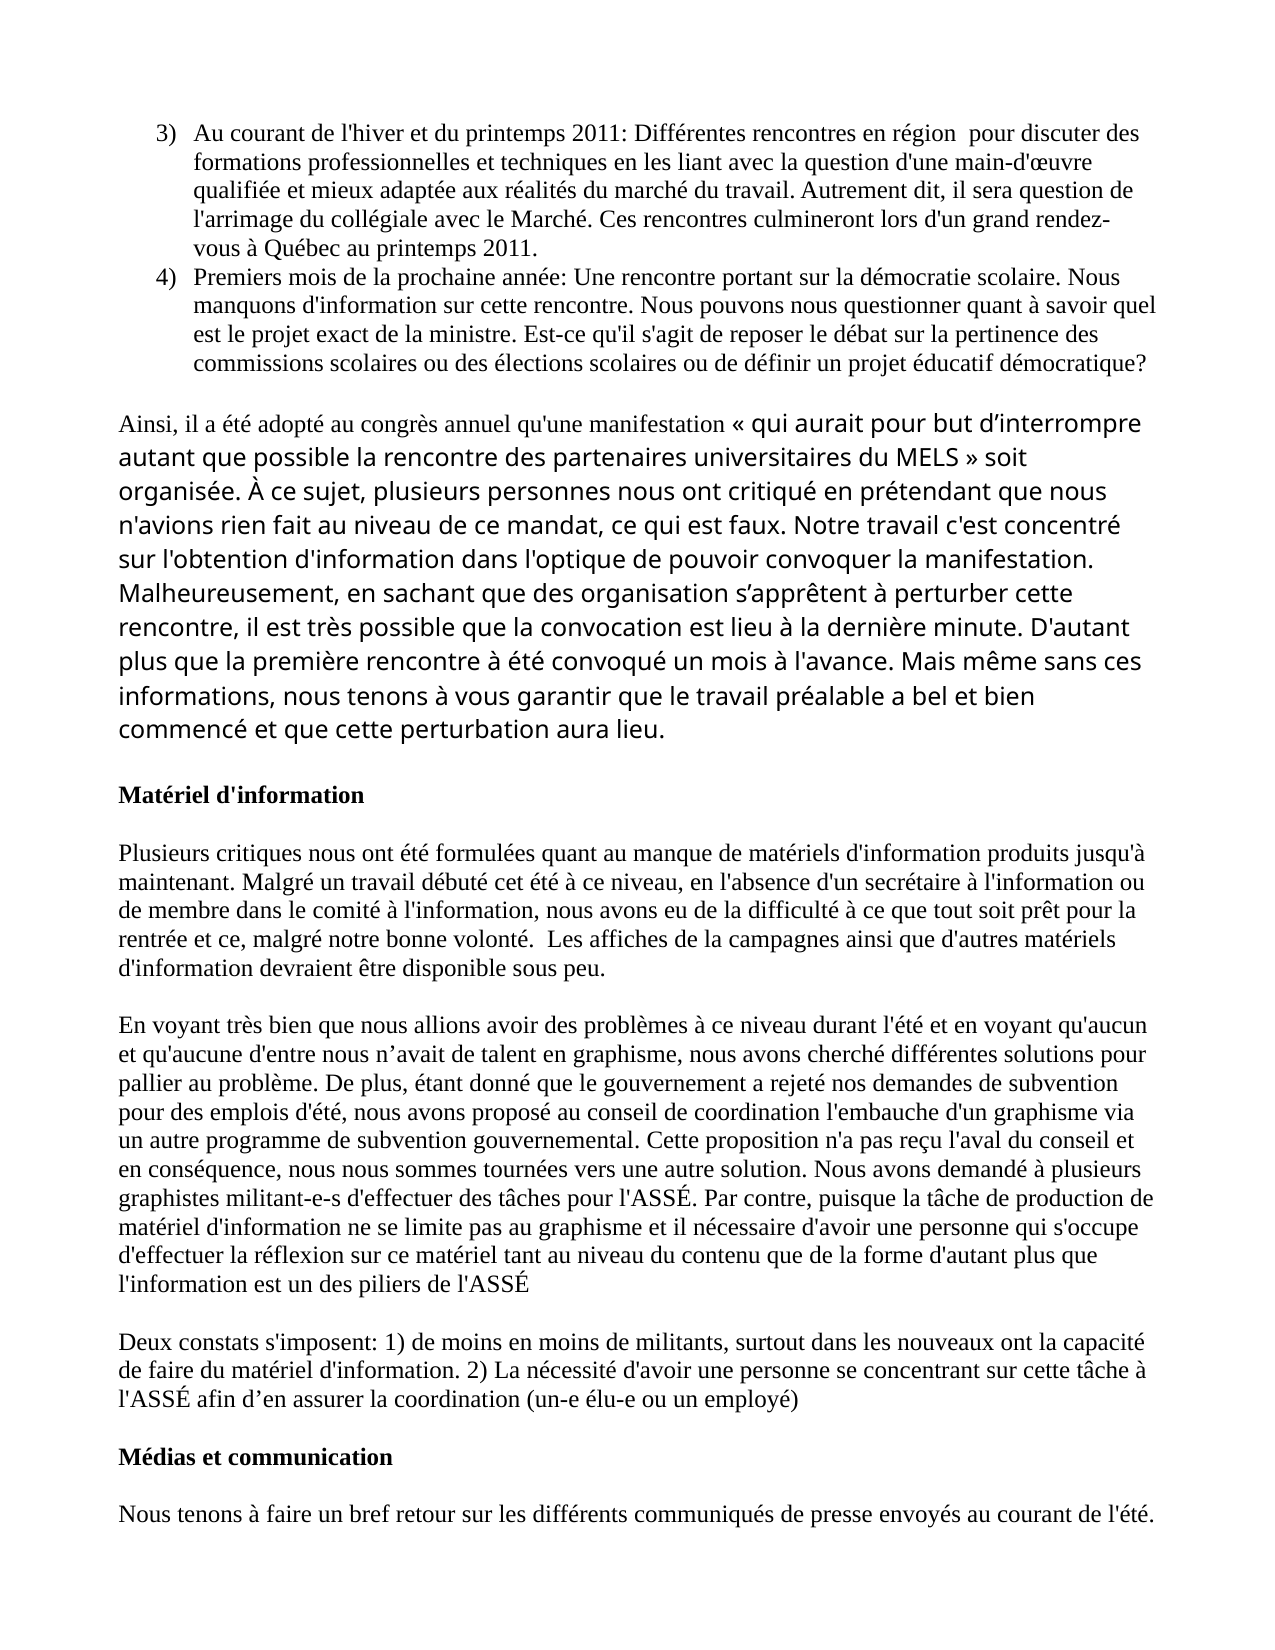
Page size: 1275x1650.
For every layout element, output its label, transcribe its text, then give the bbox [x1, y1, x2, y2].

text Deux constats s'imposent: 1) de moins en moins de militants, surtout dans les nouveaux ont la capacité de faire du matériel d'information. 2) La nécessité d'avoir une personne se concentrant sur cette tâche à l'ASSÉ afin d’en assurer la coordination (un-e élu-e ou un employé) [118, 1327, 1157, 1413]
text Matériel d'information [118, 780, 1157, 809]
list Premiers mois de la prochaine année: Une rencontre portant sur la démocratie scolaire. Nous manquons d'information sur cette rencontre. Nous pouvons nous questionner quant à savoir quel est le projet exact de la ministre. Est-ce qu'il s'agit de reposer le débat sur la pertinence des commissions scolaires ou des élections scolaires ou de définir un projet éducatif démocratique? [156, 262, 1157, 377]
text Nous tenons à faire un bref retour sur les différents communiqués de presse envoyés au courant de l'été. [118, 1499, 1157, 1528]
text Plusieurs critiques nous ont été formulées quant au manque de matériels d'information produits jusqu'à maintenant. Malgré un travail débuté cet été à ce niveau, en l'absence d'un secrétaire à l'information ou de membre dans le comité à l'information, nous avons eu de la difficulté à ce que tout soit prêt pour la rentrée et ce, malgré notre bonne volonté. Les affiches de la campagnes ainsi que d'autres matériels d'information devraient être disponible sous peu. [118, 838, 1157, 982]
list Au courant de l'hiver et du printemps 2011: Différentes rencontres en région pour discuter des formations professionnelles et techniques en les liant avec la question d'une main-d'œuvre qualifiée et mieux adaptée aux réalités du marché du travail. Autrement dit, il sera question de l'arrimage du collégiale avec le Marché. Ces rencontres culmineront lors d'un grand rendez-vous à Québec au printemps 2011. [156, 118, 1157, 262]
text Médias et communication [118, 1442, 1157, 1470]
text En voyant très bien que nous allions avoir des problèmes à ce niveau durant l'été et en voyant qu'aucun et qu'aucune d'entre nous n’avait de talent en graphisme, nous avons cherché différentes solutions pour pallier au problème. De plus, étant donné que le gouvernement a rejeté nos demandes de subvention pour des emplois d'été, nous avons proposé au conseil de coordination l'embauche d'un graphisme via un autre programme de subvention gouvernemental. Cette proposition n'a pas reçu l'aval du conseil et en conséquence, nous nous sommes tournées vers une autre solution. Nous avons demandé à plusieurs graphistes militant-e-s d'effectuer des tâches pour l'ASSÉ. Par contre, puisque la tâche de production de matériel d'information ne se limite pas au graphisme et il nécessaire d'avoir une personne qui s'occupe d'effectuer la réflexion sur ce matériel tant au niveau du contenu que de la forme d'autant plus que l'information est un des piliers de l'ASSÉ [118, 1010, 1157, 1298]
text Ainsi, il a été adopté au congrès annuel qu'une manifestation « qui aurait pour but d’interrompre autant que possible la rencontre des partenaires universitaires du MELS » soit organisée. À ce sujet, plusieurs personnes nous ont critiqué en prétendant que nous n'avions rien fait au niveau de ce mandat, ce qui est faux. Notre travail c'est concentré sur l'obtention d'information dans l'optique de pouvoir convoquer la manifestation. Malheureusement, en sachant que des organisation s’apprêtent à perturber cette rencontre, il est très possible que la convocation est lieu à la dernière minute. D'autant plus que la première rencontre à été convoqué un mois à l'avance. Mais même sans ces informations, nous tenons à vous garantir que le travail préalable a bel et bien commencé et que cette perturbation aura lieu. [118, 406, 1157, 746]
